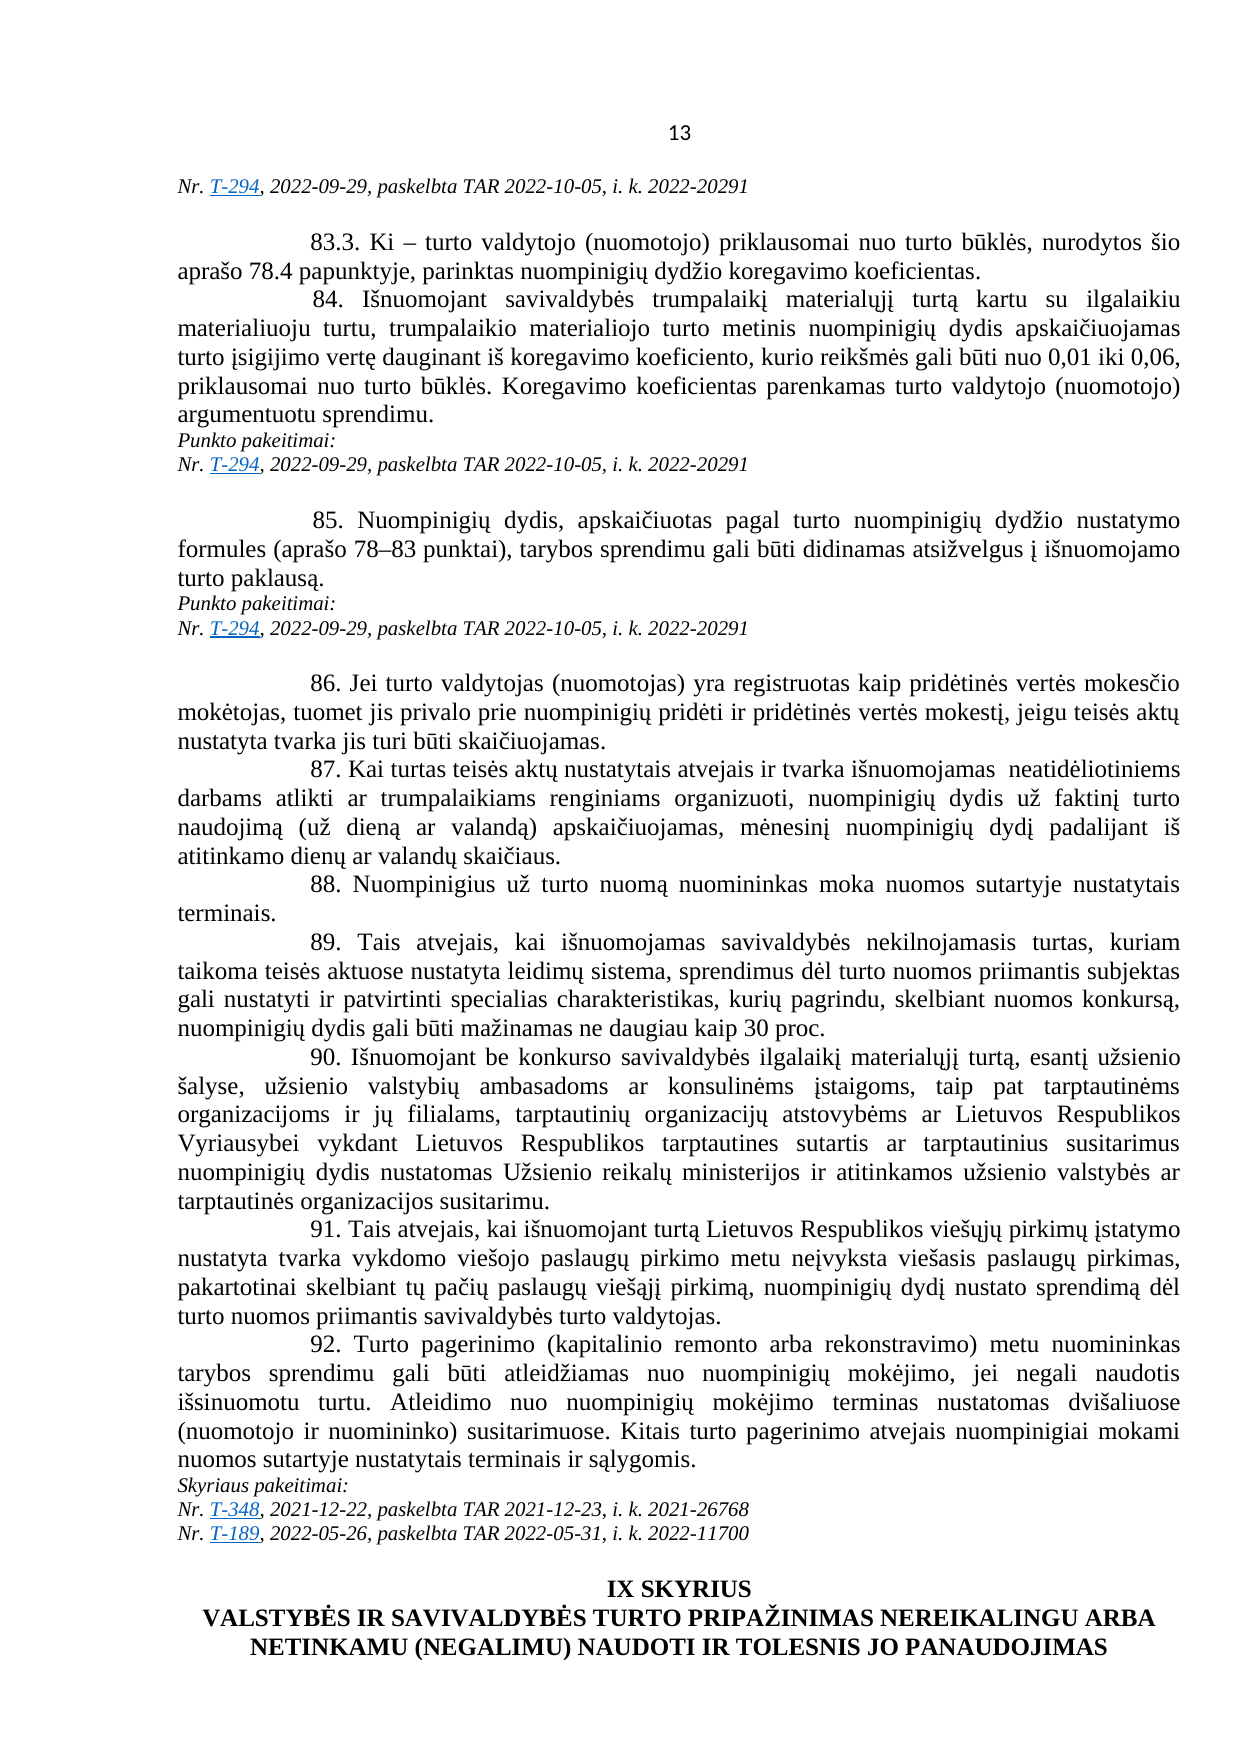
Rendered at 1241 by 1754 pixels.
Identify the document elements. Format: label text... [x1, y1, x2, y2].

text 83.3. Ki – turto valdytojo (nuomotojo) priklausomai nuo turto būklės, nurodytos šio aprašo 78.4 papunktyje, parinktas nuompinigių dydžio koregavimo koeficientas. [177, 227, 1181, 284]
text 90. Išnuomojant be konkurso savivaldybės ilgalaikį materialųjį turtą, esantį užsienio šalyse, užsienio valstybių ambasadoms ar konsulinėms įstaigoms, taip pat tarptautinėms organizacijoms ir jų filialams, tarptautinių organizacijų atstovybėms ar Lietuvos Respublikos Vyriausybei vykdant Lietuvos Respublikos tarptautines sutartis ar tarptautinius susitarimus nuompinigių dydis nustatomas Užsienio reikalų ministerijos ir atitinkamos užsienio valstybės ar tarptautinės organizacijos susitarimu. [177, 1042, 1181, 1214]
text Nr. T-294, 2022-09-29, paskelbta TAR 2022-10-05, i. k. 2022-20291 [177, 452, 1181, 476]
text 86. Jei turto valdytojas (nuomotojas) yra registruotas kaip pridėtinės vertės mokesčio mokėtojas, tuomet jis privalo prie nuompinigių pridėti ir pridėtinės vertės mokestį, jeigu teisės aktų nustatyta tvarka jis turi būti skaičiuojamas. [177, 668, 1181, 754]
text 89. Tais atvejais, kai išnuomojamas savivaldybės nekilnojamasis turtas, kuriam taikoma teisės aktuose nustatyta leidimų sistema, sprendimus dėl turto nuomos priimantis subjektas gali nustatyti ir patvirtinti specialias charakteristikas, kurių pagrindu, skelbiant nuomos konkursą, nuompinigių dydis gali būti mažinamas ne daugiau kaip 30 proc. [177, 927, 1181, 1042]
text 85. Nuompinigių dydis, apskaičiuotas pagal turto nuompinigių dydžio nustatymo formules (aprašo 78–83 punktai), tarybos sprendimu gali būti didinamas atsižvelgus į išnuomojamo turto paklausą. [177, 505, 1181, 591]
text VALSTYBĖS IR SAVIVALDYBĖS TURTO PRIPAŽINIMAS NEREIKALINGU ARBA NETINKAMU (NEGALIMU) NAUDOTI IR TOLESNIS JO PANAUDOJIMAS [177, 1603, 1181, 1660]
text 87. Kai turtas teisės aktų nustatytais atvejais ir tvarka išnuomojamas neatidėliotiniems darbams atlikti ar trumpalaikiams renginiams organizuoti, nuompinigių dydis už faktinį turto naudojimą (už dieną ar valandą) apskaičiuojamas, mėnesinį nuompinigių dydį padalijant iš atitinkamo dienų ar valandų skaičiaus. [177, 754, 1181, 869]
text Punkto pakeitimai: [177, 591, 1181, 615]
text Nr. T-294, 2022-09-29, paskelbta TAR 2022-10-05, i. k. 2022-20291 [177, 174, 1181, 198]
text IX SKYRIUS [177, 1574, 1181, 1603]
text 84. Išnuomojant savivaldybės trumpalaikį materialųjį turtą kartu su ilgalaikiu materialiuoju turtu, trumpalaikio materialiojo turto metinis nuompinigių dydis apskaičiuojamas turto įsigijimo vertę dauginant iš koregavimo koeficiento, kurio reikšmės gali būti nuo 0,01 iki 0,06, priklausomai nuo turto būklės. Koregavimo koeficientas parenkamas turto valdytojo (nuomotojo) argumentuotu sprendimu. [177, 284, 1181, 428]
text 92. Turto pagerinimo (kapitalinio remonto arba rekonstravimo) metu nuomininkas tarybos sprendimu gali būti atleidžiamas nuo nuompinigių mokėjimo, jei negali naudotis išsinuomotu turtu. Atleidimo nuo nuompinigių mokėjimo terminas nustatomas dvišaliuose (nuomotojo ir nuomininko) susitarimuose. Kitais turto pagerinimo atvejais nuompinigiai mokami nuomos sutartyje nustatytais terminais ir sąlygomis. [177, 1329, 1181, 1473]
text Skyriaus pakeitimai: [177, 1473, 1181, 1497]
text Nr. T-294, 2022-09-29, paskelbta TAR 2022-10-05, i. k. 2022-20291 [177, 615, 1181, 639]
text 88. Nuompinigius už turto nuomą nuomininkas moka nuomos sutartyje nustatytais terminais. [177, 869, 1181, 927]
text Nr. T-348, 2021-12-22, paskelbta TAR 2021-12-23, i. k. 2021-26768 [177, 1497, 1181, 1521]
text Nr. T-189, 2022-05-26, paskelbta TAR 2022-05-31, i. k. 2022-11700 [177, 1521, 1181, 1545]
text 91. Tais atvejais, kai išnuomojant turtą Lietuvos Respublikos viešųjų pirkimų įstatymo nustatyta tvarka vykdomo viešojo paslaugų pirkimo metu neįvyksta viešasis paslaugų pirkimas, pakartotinai skelbiant tų pačių paslaugų viešąjį pirkimą, nuompinigių dydį nustato sprendimą dėl turto nuomos priimantis savivaldybės turto valdytojas. [177, 1214, 1181, 1329]
text Punkto pakeitimai: [177, 428, 1181, 452]
